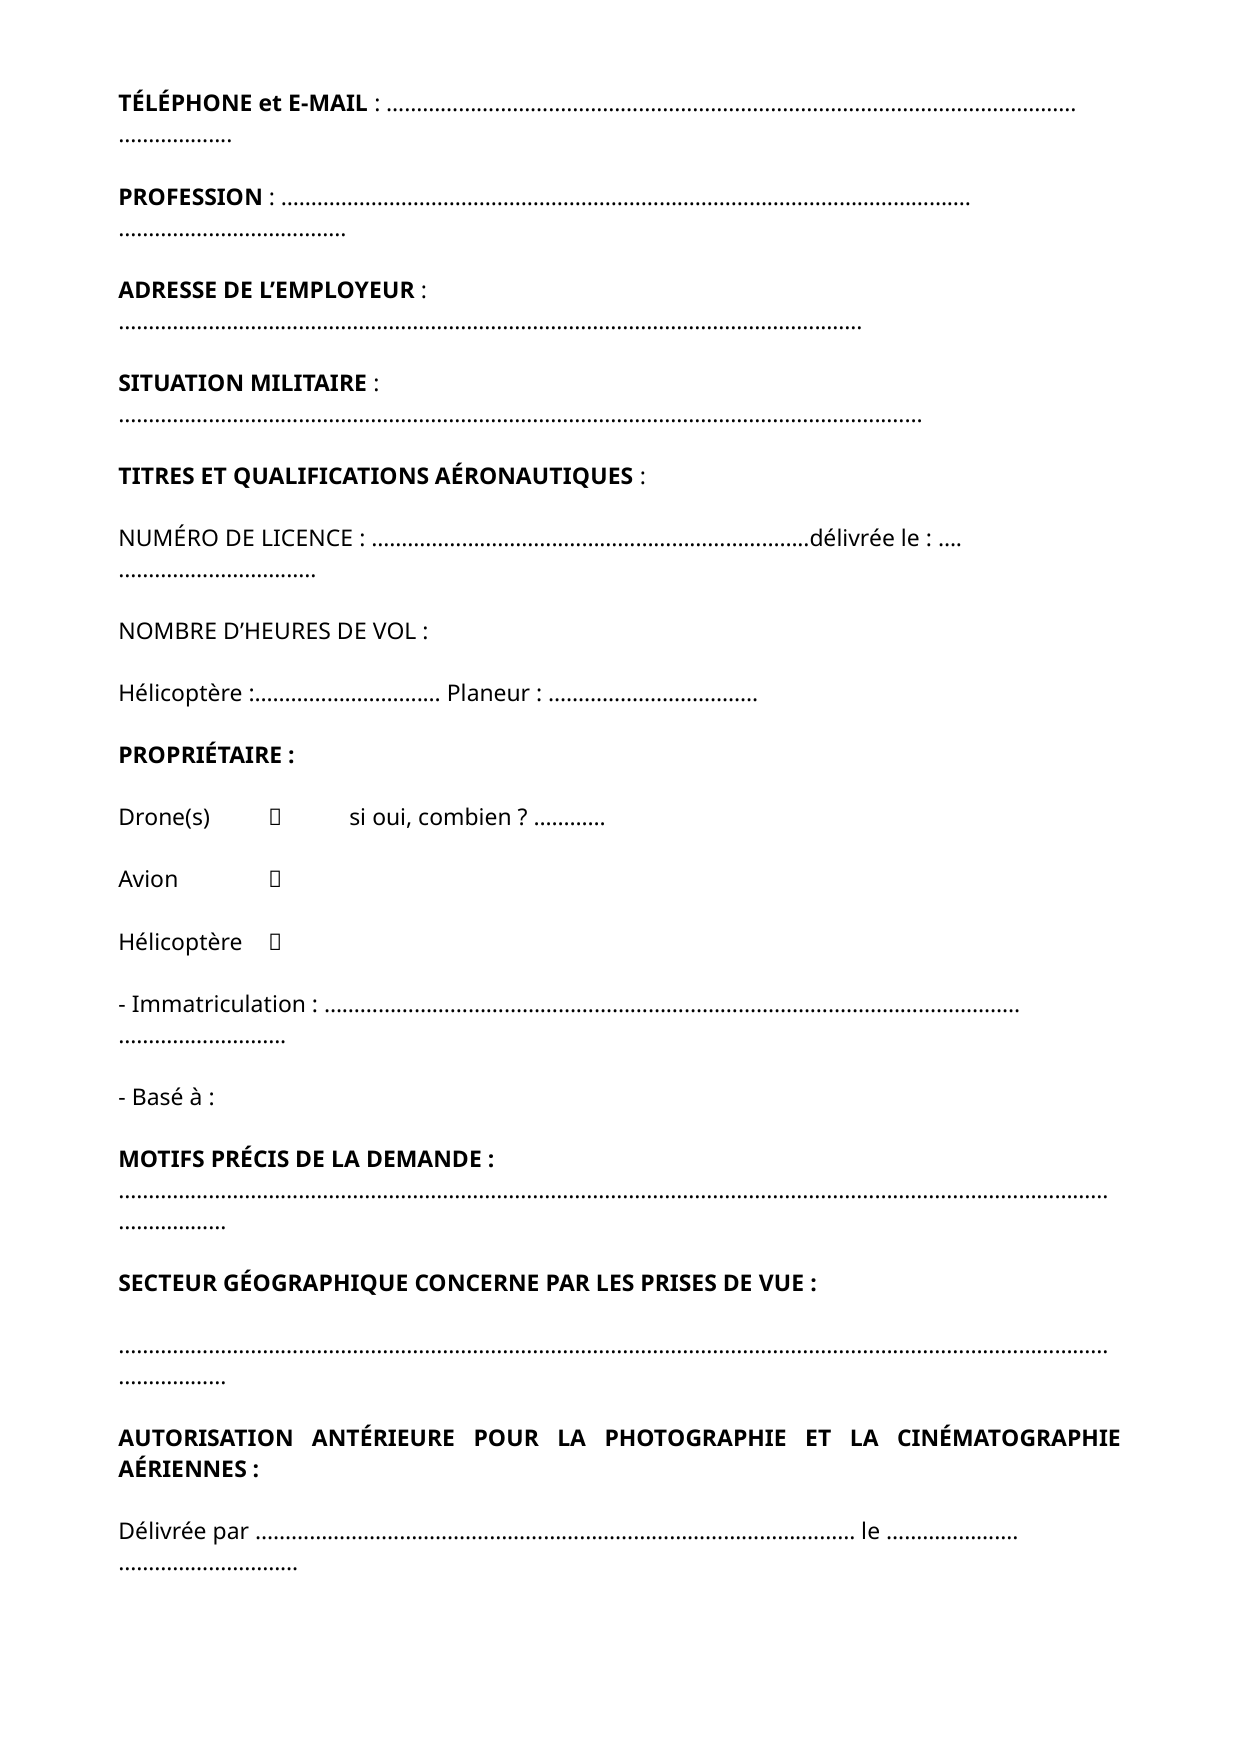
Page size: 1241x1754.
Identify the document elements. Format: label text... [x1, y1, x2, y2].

text Délivrée par ……………………………………………………………………………….……… le ………………….………………………… [118, 1515, 1122, 1577]
text Avion  [118, 863, 1122, 894]
text AUTORISATION ANTÉRIEURE POUR LA PHOTOGRAPHIE ET LA CINÉMATOGRAPHIE AÉRIENNES : [118, 1422, 1122, 1484]
text TITRES ET QUALIFICATIONS AÉRONAUTIQUES : [118, 460, 1122, 491]
text Hélicoptère :……………………….... Planeur : …………………………….. [118, 677, 1122, 708]
text TÉLÉPHONE et E-MAIL : …………………………………………………………………………………………………….…………….... [118, 87, 1122, 149]
text MOTIFS PRÉCIS DE LA DEMANDE : [118, 1143, 1122, 1174]
text ……………………………………………………………………………………………………………………………………………………...………… [118, 1174, 1122, 1236]
text ………………………………………………………………………………………………………………………………………………………………… [118, 1329, 1122, 1391]
text NOMBRE D’HEURES DE VOL : [118, 615, 1122, 646]
text Hélicoptère  [118, 925, 1122, 956]
text SITUATION MILITAIRE : ………………………………………………………………………………………………………………..…… [118, 367, 1122, 429]
text - Immatriculation : ……………………………………………………………………………………………………..………………………. [118, 987, 1122, 1049]
text Drone(s)  si oui, combien ? ………… [118, 801, 1122, 832]
text PROPRIÉTAIRE : [118, 739, 1122, 770]
text ADRESSE DE L’EMPLOYEUR : ……………………………………………………………………………………………………...……. [118, 273, 1122, 336]
text SECTEUR GÉOGRAPHIQUE CONCERNE PAR LES PRISES DE VUE : [118, 1267, 1122, 1298]
text NUMÉRO DE LICENCE : …………………………..…………………………………..délivrée le : ….………………………...… [118, 522, 1122, 584]
text PROFESSION : …………………………………………………………………………………………………….……………………………….. [118, 180, 1122, 242]
text - Basé à : [118, 1081, 1122, 1112]
